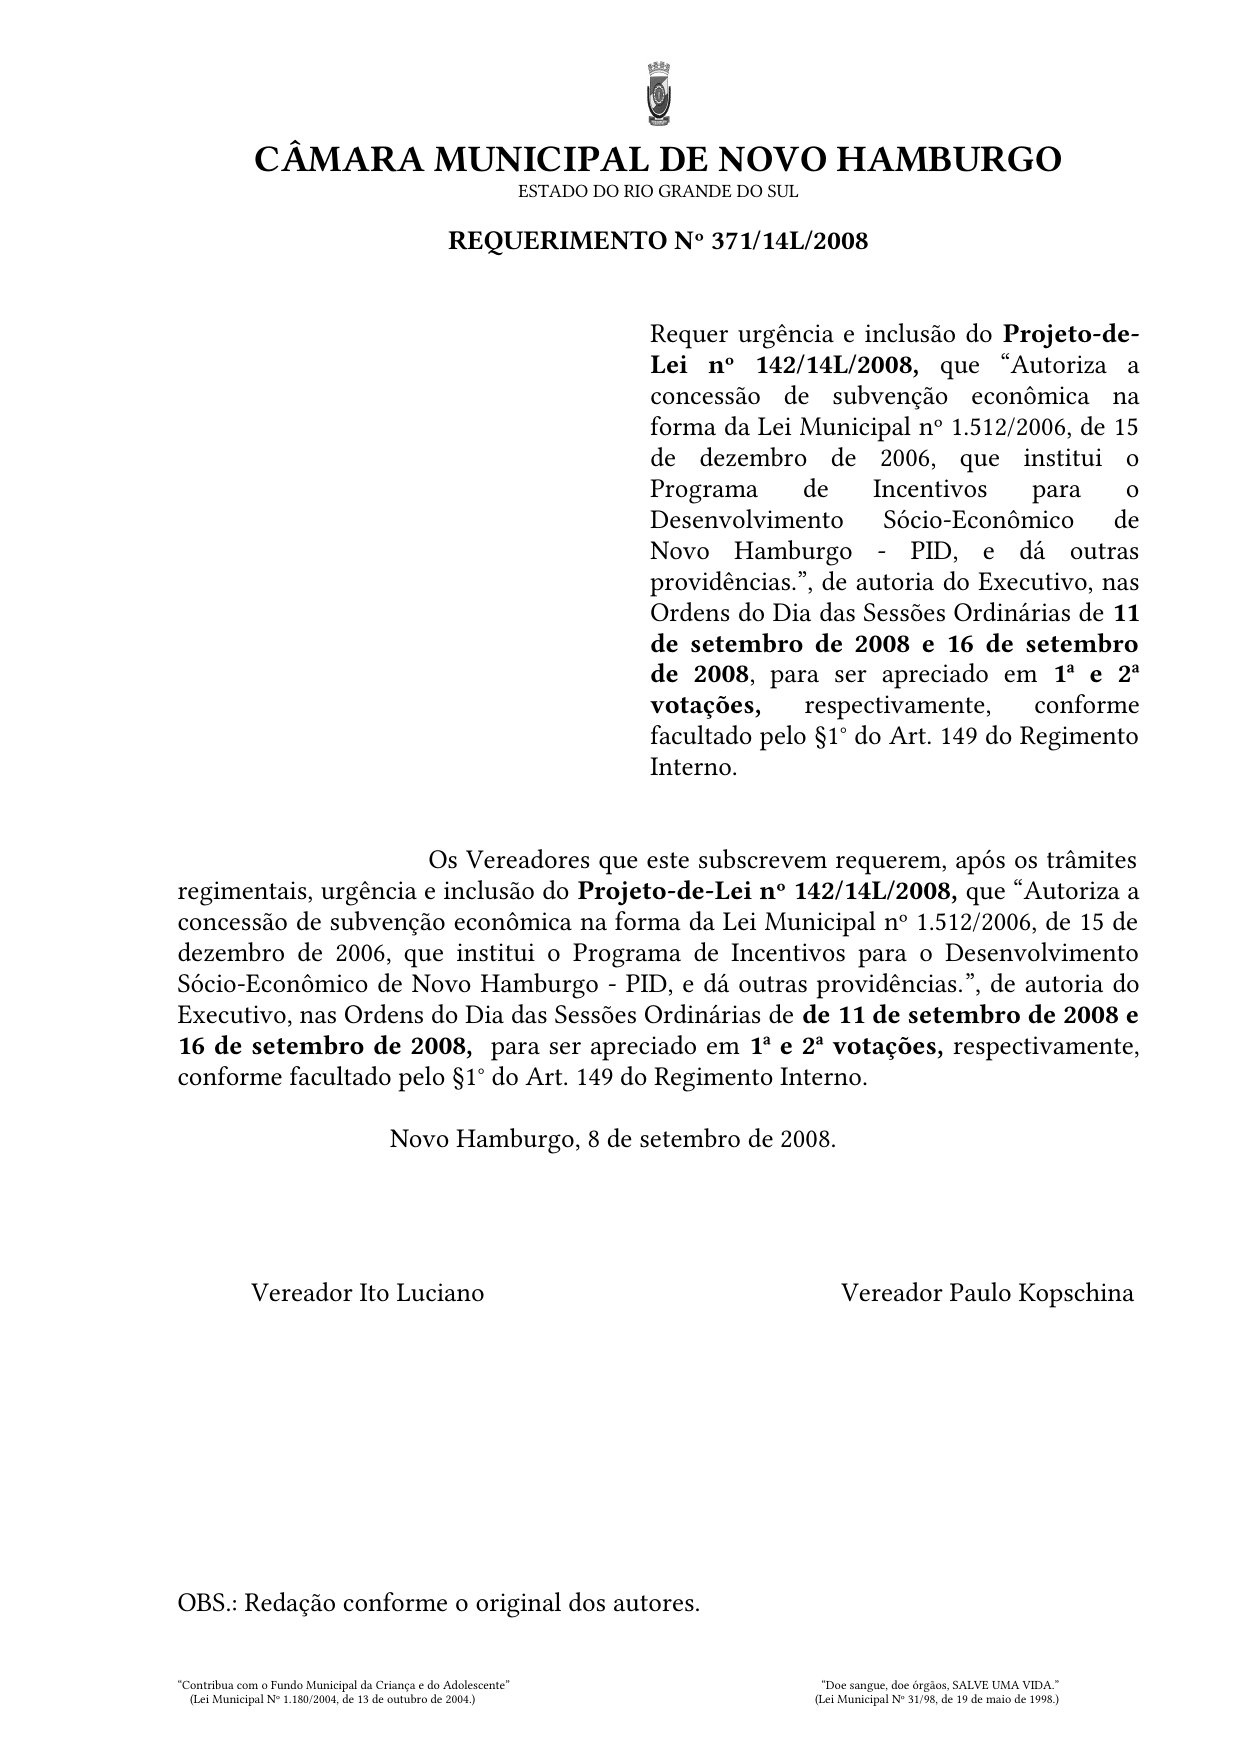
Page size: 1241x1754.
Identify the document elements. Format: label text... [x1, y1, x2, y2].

text Vereador Ito Luciano Vereador Paulo Kopschina [177, 1277, 1140, 1308]
text Novo Hamburgo, 8 de setembro de 2008. [177, 1123, 1140, 1154]
text Os Vereadores que este subscrevem requerem, após os trâmites regimentais, urgência e inclusão do Projeto-de-Lei nº 142/14L/2008, que “Autoriza a concessão de subvenção econômica na forma da Lei Municipal nº 1.512/2006, de 15 de dezembro de 2006, que institui o Programa de Incentivos para o Desenvolvimento Sócio-Econômico de Novo Hamburgo - PID, e dá outras providências.”, de autoria do Executivo, nas Ordens do Dia das Sessões Ordinárias de de 11 de setembro de 2008 e 16 de setembro de 2008, para ser apreciado em 1ª e 2ª votações, respectivamente, conforme facultado pelo §1° do Art. 149 do Regimento Interno. [177, 844, 1140, 1092]
text Requer urgência e inclusão do Projeto-de-Lei nº 142/14L/2008, que “Autoriza a concessão de subvenção econômica na forma da Lei Municipal nº 1.512/2006, de 15 de dezembro de 2006, que institui o Programa de Incentivos para o Desenvolvimento Sócio-Econômico de Novo Hamburgo - PID, e dá outras providências.”, de autoria do Executivo, nas Ordens do Dia das Sessões Ordinárias de 11 de setembro de 2008 e 16 de setembro de 2008, para ser apreciado em 1ª e 2ª votações, respectivamente, conforme facultado pelo §1° do Art. 149 do Regimento Interno. [650, 318, 1140, 782]
text REQUERIMENTO Nº 371/14L/2008 [177, 226, 1140, 256]
text OBS.: Redação conforme o original dos autores. [177, 1587, 1140, 1618]
